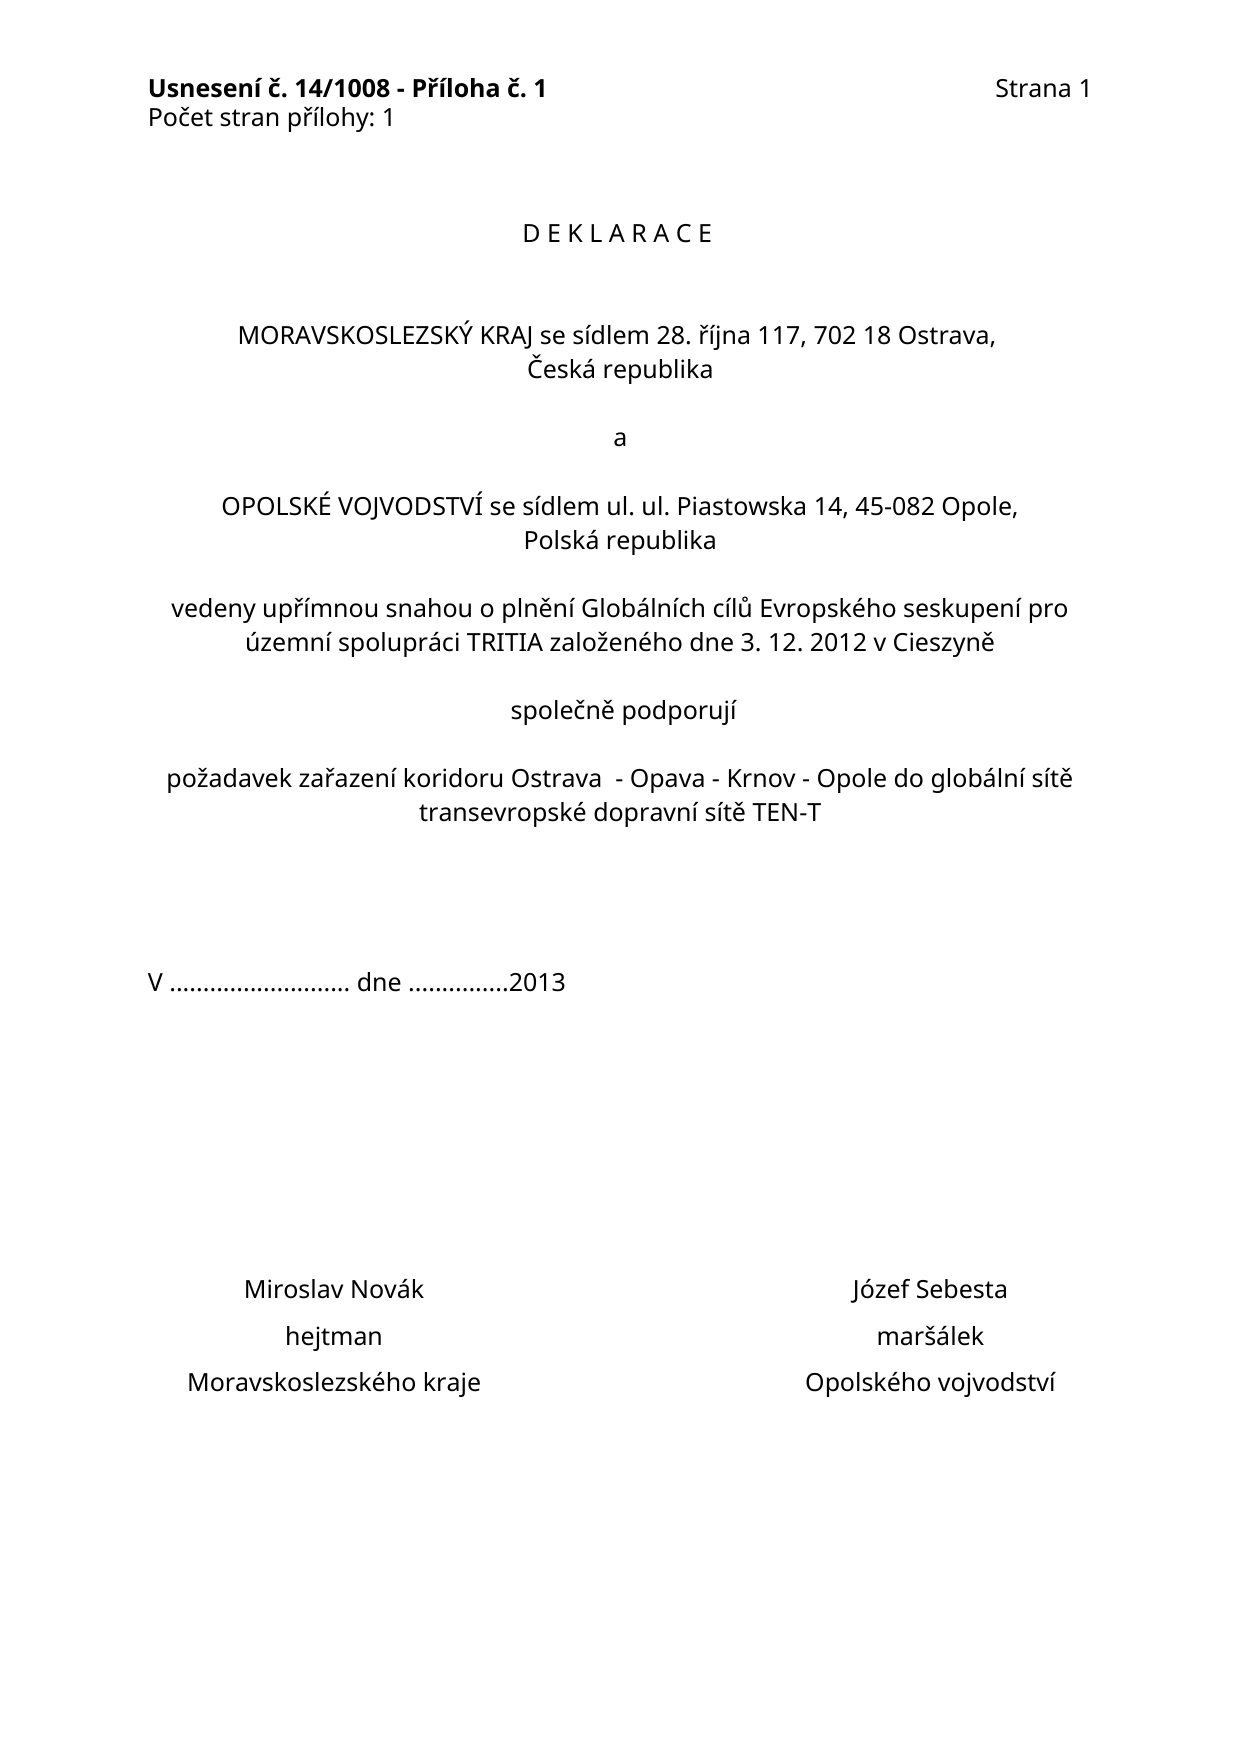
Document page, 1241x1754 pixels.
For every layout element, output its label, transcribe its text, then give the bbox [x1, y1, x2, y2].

text požadavek zařazení koridoru Ostrava - Opava - Krnov - Opole do globální sítě transevropské dopravní sítě TEN-T [148, 761, 1093, 829]
table_header Józef Sebesta [768, 1272, 1093, 1318]
text D E K L A R A C E [148, 216, 1093, 250]
table_cell maršálek Opolského vojvodství [768, 1318, 1093, 1411]
subtitle Česká republika [148, 352, 1093, 386]
table_header Miroslav Novák [136, 1272, 532, 1318]
table_cell [532, 1318, 768, 1411]
subtitle MORAVSKOSLEZSKÝ KRAJ se sídlem 28. října 117, 702 18 Ostrava, [148, 318, 1093, 352]
text V ........................... dne ...............2013 [148, 965, 1093, 999]
table_header [532, 1272, 768, 1318]
text OPOLSKÉ VOJVODSTVÍ se sídlem ul. ul. Piastowska 14, 45-082 Opole, Polská republika [148, 488, 1093, 556]
text vedeny upřímnou snahou o plnění Globálních cílů Evropského seskupení pro územní spolupráci TRITIA založeného dne 3. 12. 2012 v Cieszyně [148, 590, 1093, 658]
subtitle a [148, 420, 1093, 454]
text společně podporují [148, 693, 1093, 727]
table_cell hejtman Moravskoslezského kraje [136, 1318, 532, 1411]
